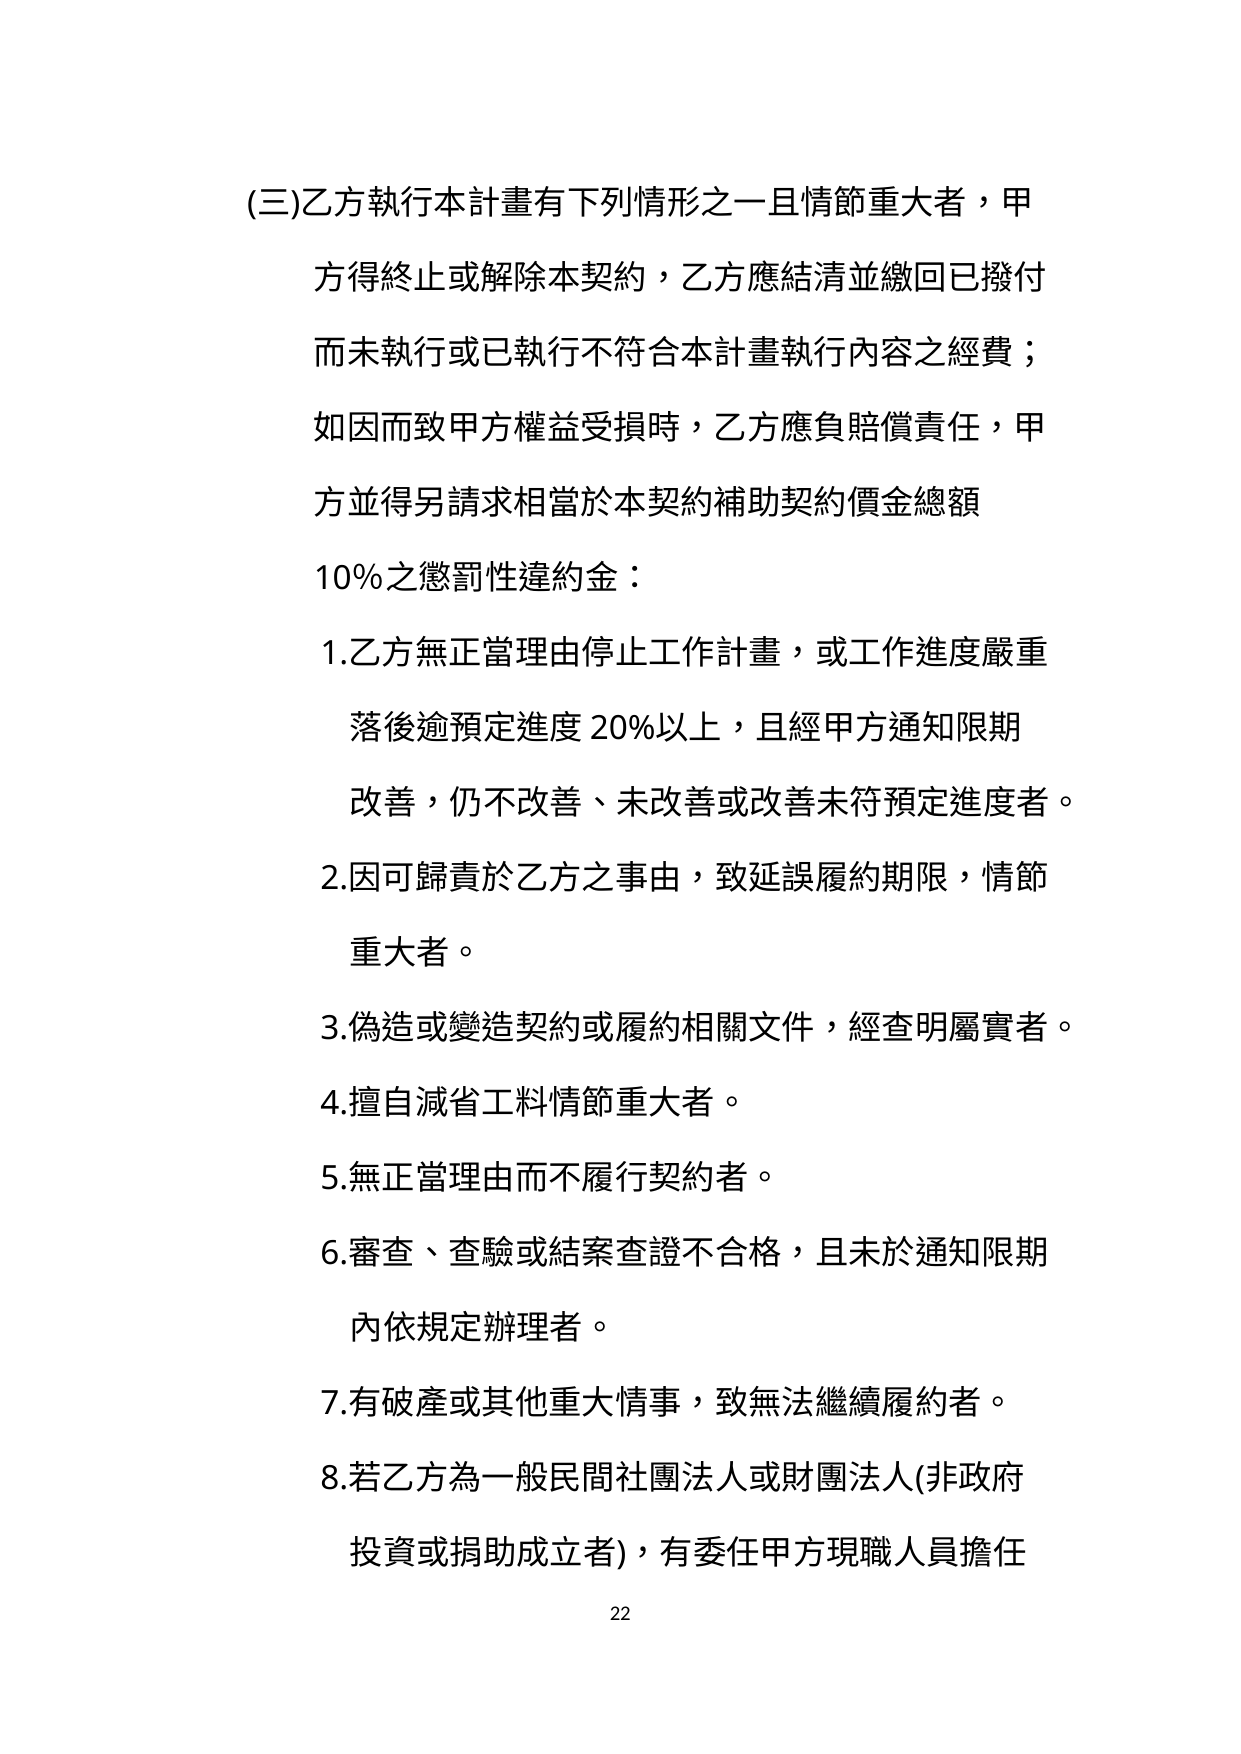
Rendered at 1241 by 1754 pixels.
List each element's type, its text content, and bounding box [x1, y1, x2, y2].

list 2.因可歸責於乙方之事由，致延誤履約期限，情節重大者。 [320, 837, 1053, 987]
list 4.擅自減省工料情節重大者。 [320, 1062, 1053, 1137]
list 6.審查、查驗或結案查證不合格，且未於通知限期內依規定辦理者。 [320, 1212, 1053, 1362]
list 8.若乙方為一般民間社團法人或財團法人(非政府投資或捐助成立者)，有委任甲方現職人員擔任 [320, 1437, 1053, 1587]
list 7.有破產或其他重大情事，致無法繼續履約者。 [320, 1362, 1053, 1437]
list 5.無正當理由而不履行契約者。 [320, 1137, 1053, 1212]
list 1.乙方無正當理由停止工作計畫，或工作進度嚴重落後逾預定進度20%以上，且經甲方通知限期改善，仍不改善、未改善或改善未符預定進度者。 [320, 612, 1053, 837]
list 3.偽造或變造契約或履約相關文件，經查明屬實者。 [320, 987, 1053, 1062]
list (三)乙方執行本計畫有下列情形之一且情節重大者，甲方得終止或解除本契約，乙方應結清並繳回已撥付而未執行或已執行不符合本計畫執行內容之經費；如因而致甲方權益受損時，乙方應負賠償責任，甲方並得另請求相當於本契約補助契約價金總額10％之懲罰性違約金： [247, 162, 1053, 612]
